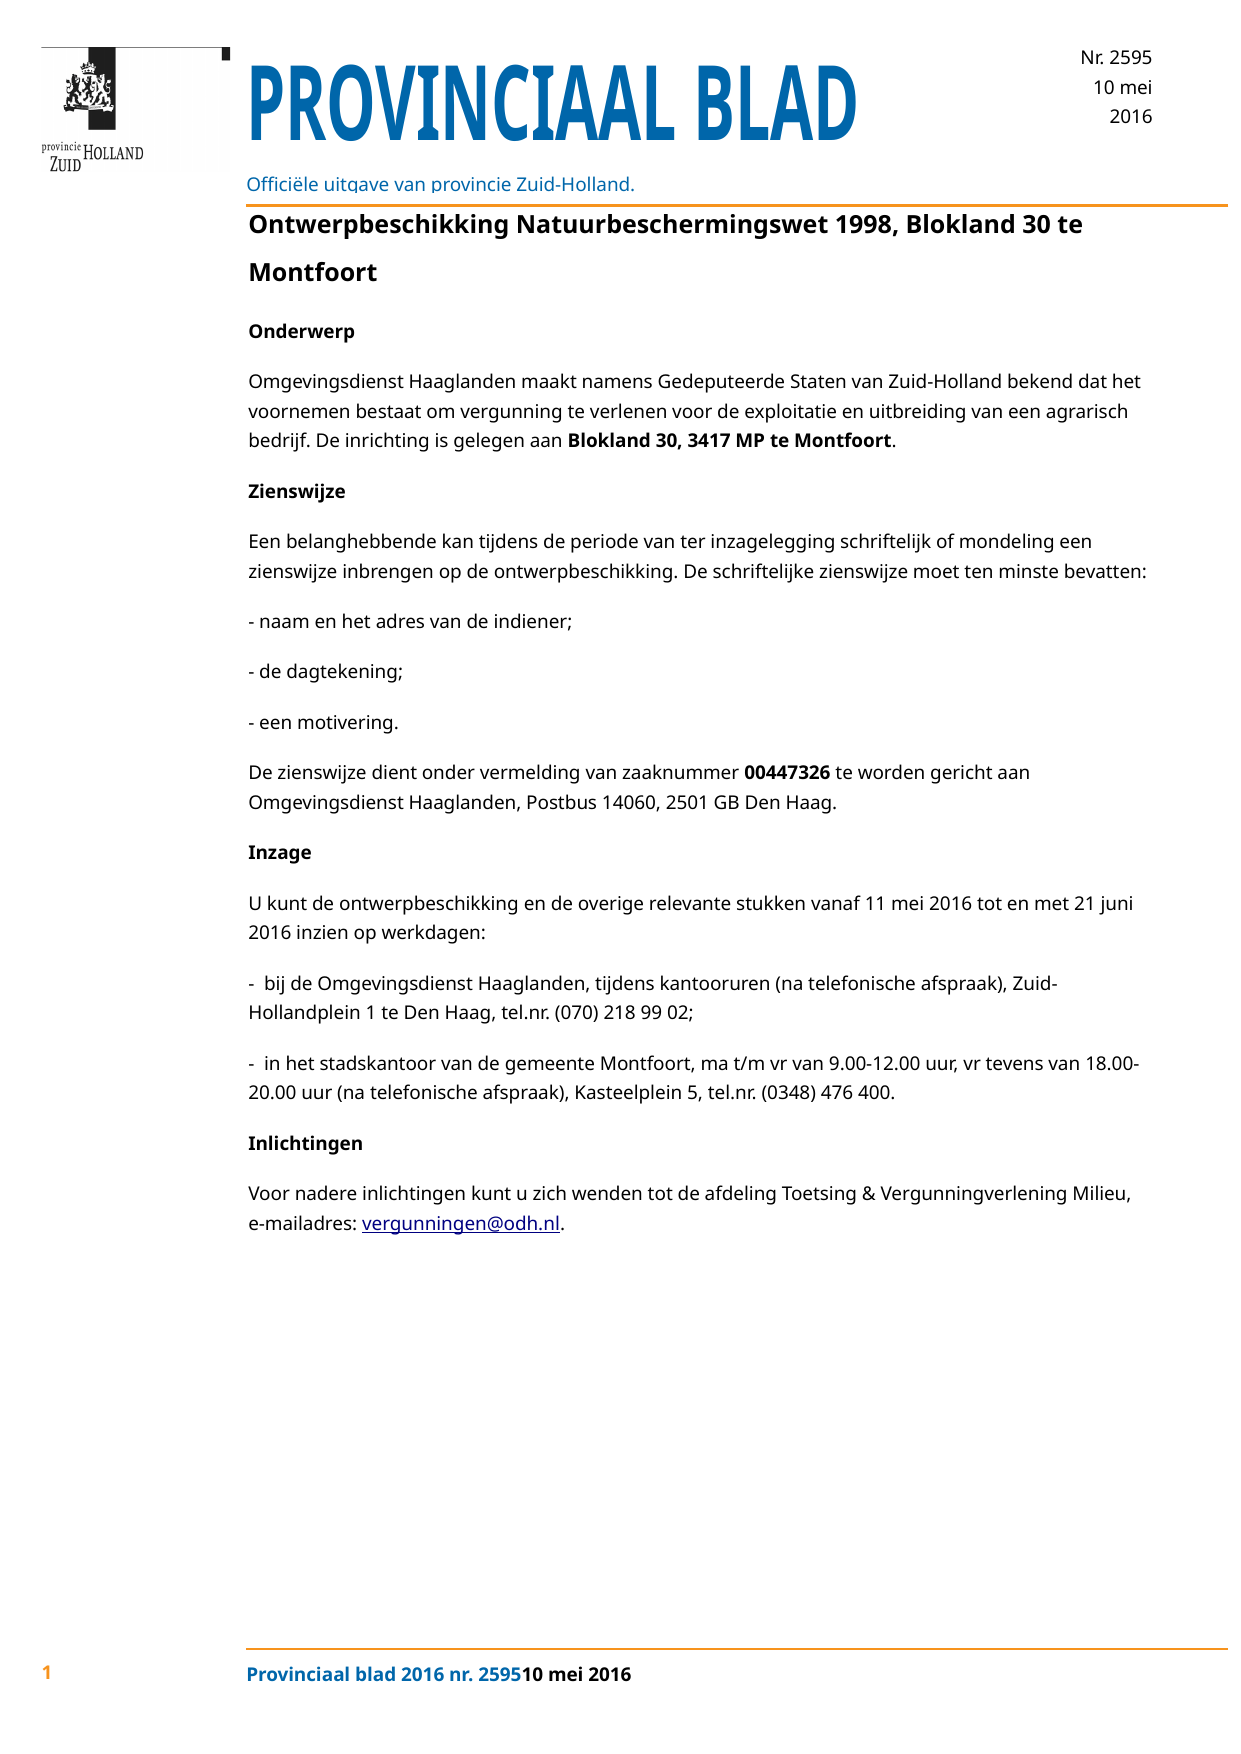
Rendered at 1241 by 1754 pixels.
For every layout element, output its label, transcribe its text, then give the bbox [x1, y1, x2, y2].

text - bij de Omgevingsdienst Haaglanden, tijdens kantooruren (na telefonische afspraak), Zuid-Hollandplein 1 te Den Haag, tel.nr. (070) 218 99 02; [248, 970, 1152, 1025]
text Zienswijze [248, 478, 1152, 504]
text U kunt de ontwerpbeschikking en de overige relevante stukken vanaf 11 mei 2016 tot en met 21 juni 2016 inzien op werkdagen: [248, 890, 1152, 945]
text - naam en het adres van de indiener; [248, 608, 1152, 634]
text De zienswijze dient onder vermelding van zaaknummer 00447326 te worden gericht aan Omgevingsdienst Haaglanden, Postbus 14060, 2501 GB Den Haag. [248, 759, 1152, 815]
text Voor nadere inlichtingen kunt u zich wenden tot de afdeling Toetsing & Vergunningverlening Milieu, e-mailadres: vergunningen@odh.nl. [248, 1180, 1152, 1236]
text Ontwerpbeschikking Natuurbeschermingswet 1998, Blokland 30 te Montfoort [248, 207, 1152, 288]
text - de dagtekening; [248, 659, 1152, 684]
text Inlichtingen [248, 1130, 1152, 1156]
text Inzage [248, 839, 1152, 865]
text Omgevingsdienst Haaglanden maakt namens Gedeputeerde Staten van Zuid-Holland bekend dat het voornemen bestaat om vergunning te verlenen voor de exploitatie en uitbreiding van een agrarisch bedrijf. De inrichting is gelegen aan Blokland 30, 3417 MP te Montfoort. [248, 368, 1152, 453]
picture [41, 47, 231, 172]
text - in het stadskantoor van de gemeente Montfoort, ma t/m vr van 9.00-12.00 uur, vr tevens van 18.00-20.00 uur (na telefonische afspraak), Kasteelplein 5, tel.nr. (0348) 476 400. [248, 1050, 1152, 1105]
text - een motivering. [248, 709, 1152, 735]
text Een belanghebbende kan tijdens de periode van ter inzagelegging schriftelijk of mondeling een zienswijze inbrengen op de ontwerpbeschikking. De schriftelijke zienswijze moet ten minste bevatten: [248, 528, 1152, 584]
text Onderwerp [248, 318, 1152, 344]
